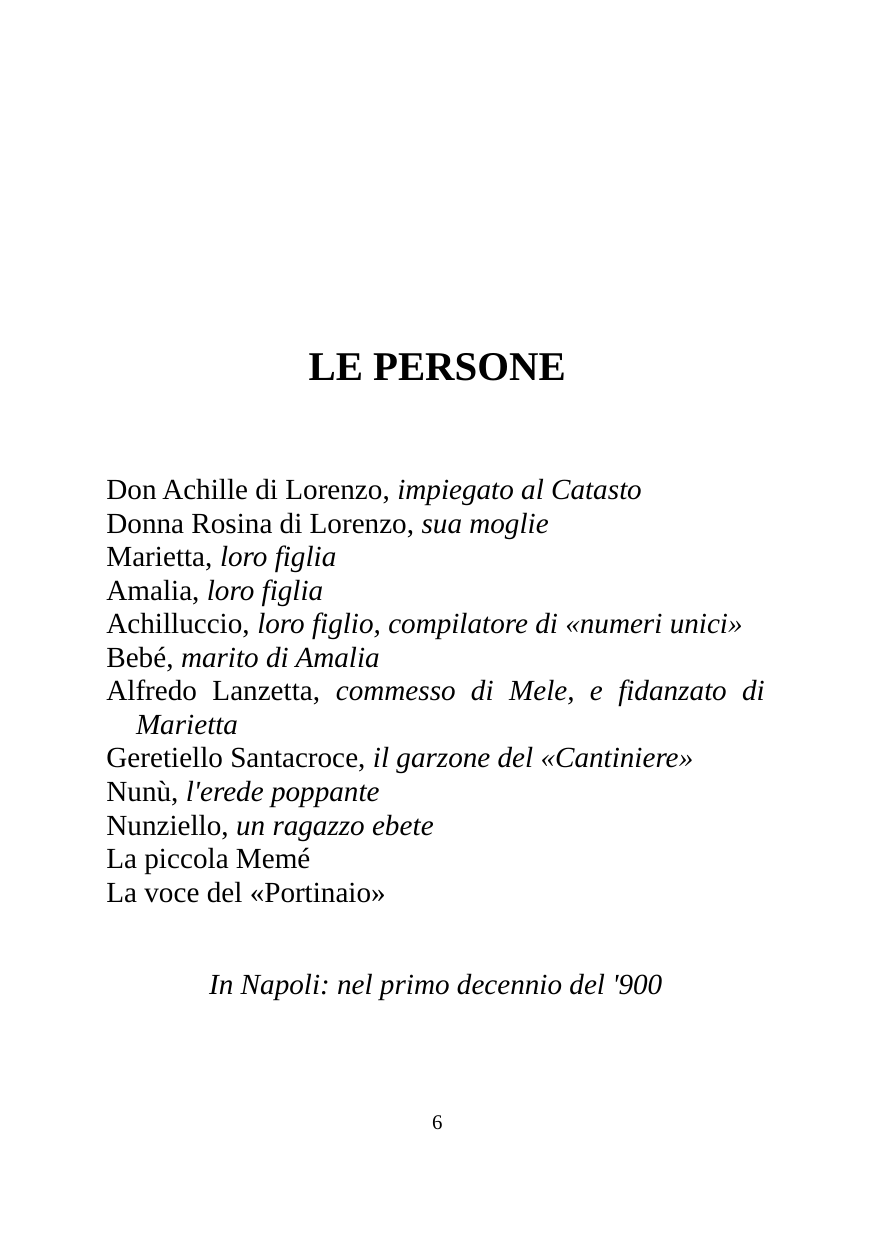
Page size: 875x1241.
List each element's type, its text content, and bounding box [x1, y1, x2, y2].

text La piccola Memé [106, 841, 768, 875]
text Nunziello, un ragazzo ebete [106, 808, 768, 841]
text Nunù, l'erede poppante [106, 774, 768, 808]
text Bebé, marito di Amalia [106, 640, 768, 673]
text In Napoli: nel primo decennio del '900 [106, 967, 768, 1001]
text Alfredo Lanzetta, commesso di Mele, e fidanzato di Marietta [106, 673, 768, 741]
text Marietta, loro figlia [106, 539, 768, 573]
text Geretiello Santacroce, il garzone del «Cantiniere» [106, 741, 768, 774]
text La voce del «Portinaio» [106, 875, 768, 908]
text Donna Rosina di Lorenzo, sua moglie [106, 506, 768, 539]
text Achilluccio, loro figlio, compilatore di «numeri unici» [106, 606, 768, 640]
text Don Achille di Lorenzo, impiegato al Catasto [106, 472, 768, 506]
subtitle LE PERSONE [106, 342, 768, 389]
text Amalia, loro figlia [106, 573, 768, 606]
